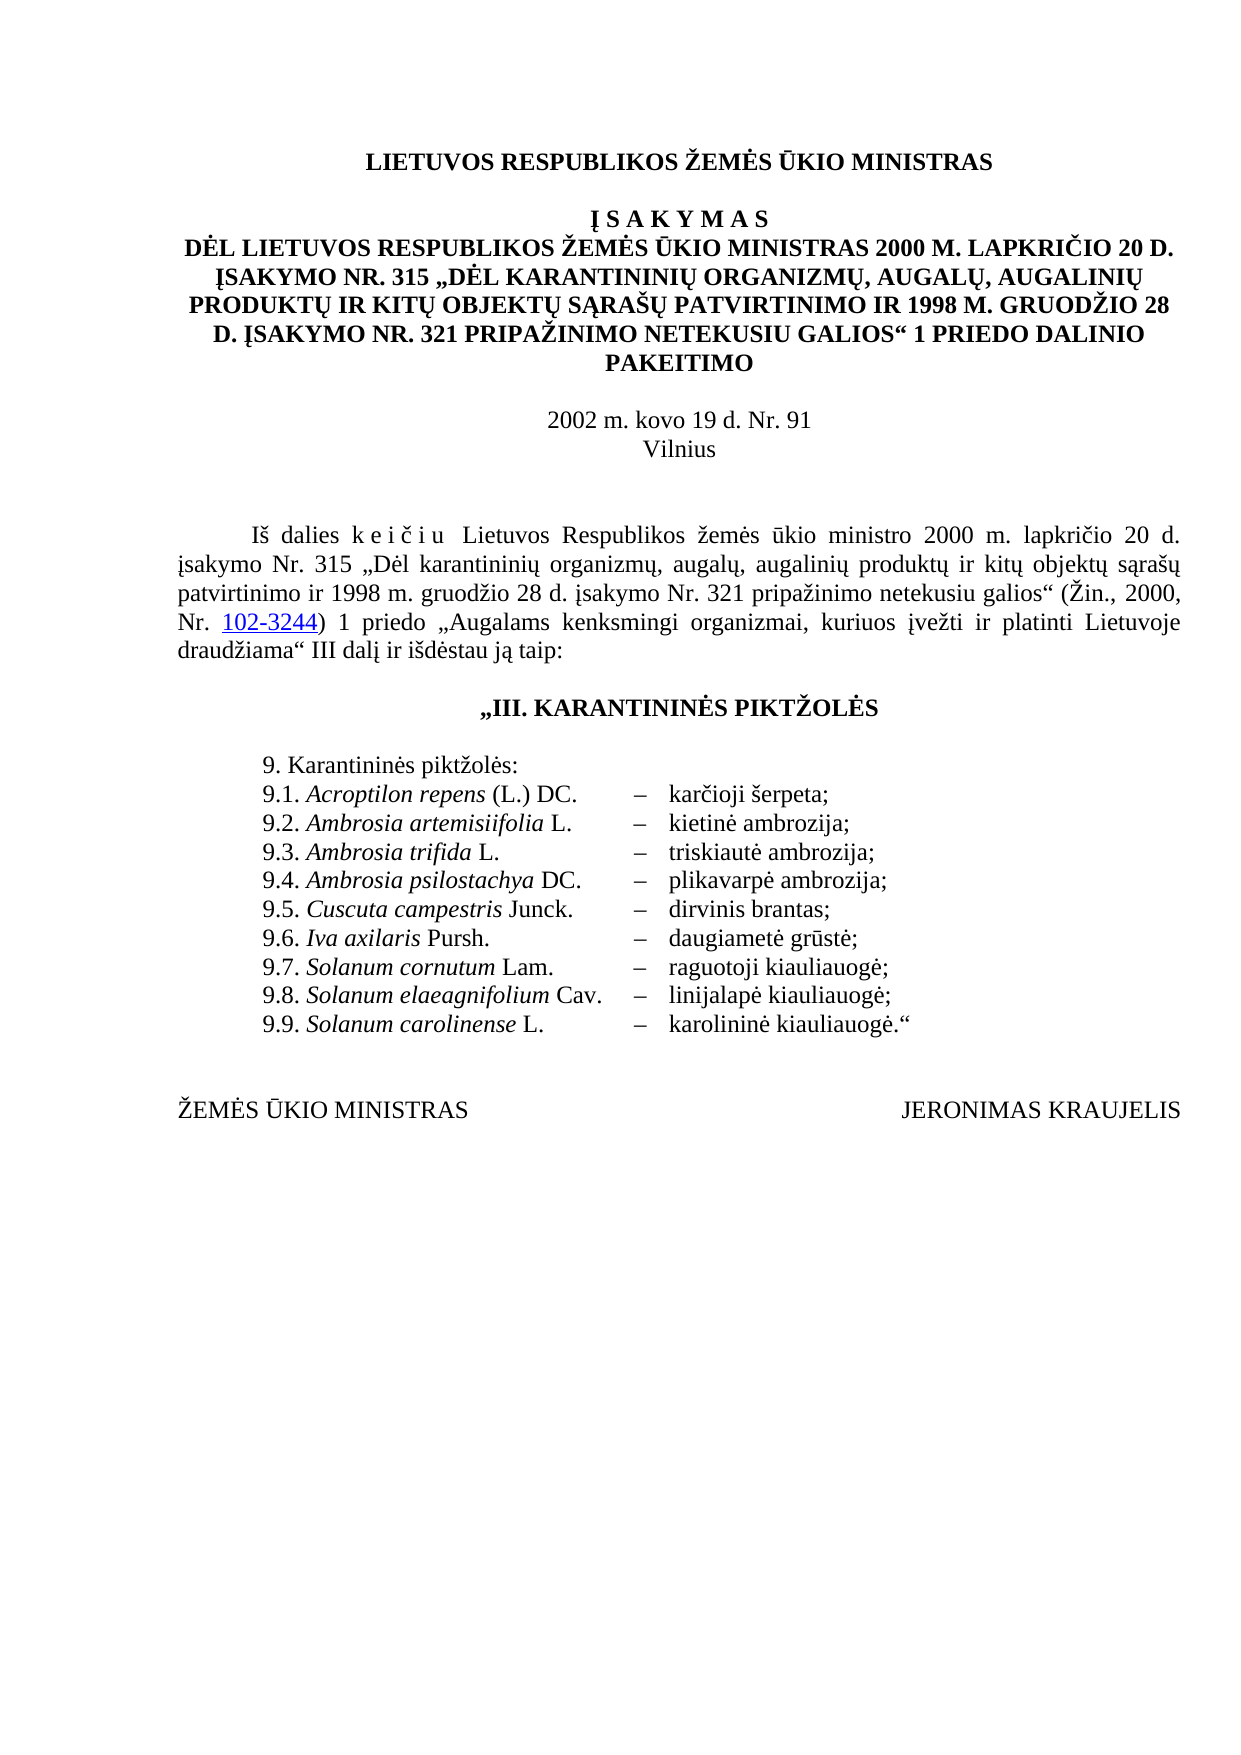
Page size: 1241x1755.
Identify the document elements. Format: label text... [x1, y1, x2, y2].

table_cell linijalapė kiauliauogė; [658, 981, 1181, 1009]
table_header [658, 751, 1181, 779]
table_cell – [622, 894, 657, 923]
text DĖL LIETUVOS RESPUBLIKOS ŽEMĖS ŪKIO MINISTRAS 2000 M. LAPKRIČIO 20 D. ĮSAKYMO NR. 315 „DĖL KARANTININIŲ ORGANIZMŲ, AUGALŲ, AUGALINIŲ PRODUKTŲ IR KITŲ OBJEKTŲ SĄRAŠŲ PATVIRTINIMO IR 1998 M. GRUODŽIO 28 D. ĮSAKYMO NR. 321 PRIPAŽINIMO NETEKUSIU GALIOS“ 1 PRIEDO DALINIO PAKEITIMO [177, 233, 1181, 377]
text LIETUVOS RESPUBLIKOS ŽEMĖS ŪKIO MINISTRAS [177, 147, 1181, 176]
table_cell 9.6. Iva axilaris Pursh. [177, 923, 622, 952]
table_cell – [622, 808, 657, 837]
table_header [622, 751, 657, 779]
text Iš dalies keičiu Lietuvos Respublikos žemės ūkio ministro 2000 m. lapkričio 20 d. įsakymo Nr. 315 „Dėl karantininių organizmų, augalų, augalinių produktų ir kitų objektų sąrašų patvirtinimo ir 1998 m. gruodžio 28 d. įsakymo Nr. 321 pripažinimo netekusiu galios“ (Žin., 2000, Nr. 102-3244) 1 priedo „Augalams kenksmingi organizmai, kuriuos įvežti ir platinti Lietuvoje draudžiama“ III dalį ir išdėstau ją taip: [177, 521, 1181, 664]
text Vilnius [177, 434, 1181, 463]
table_cell 9.9. Solanum carolinense L. [177, 1009, 622, 1038]
table_cell triskiautė ambrozija; [658, 837, 1181, 866]
text ŽEMĖS ŪKIO MINISTRAS JERONIMAS KRAUJELIS [177, 1096, 1181, 1124]
table_cell kietinė ambrozija; [658, 808, 1181, 837]
text „III. KARANTININĖS PIKTŽOLĖS [177, 693, 1181, 722]
table_cell plikavarpė ambrozija; [658, 866, 1181, 894]
table_cell raguotoji kiauliauogė; [658, 952, 1181, 981]
table_cell daugiametė grūstė; [658, 923, 1181, 952]
table_cell 9.2. Ambrosia artemisiifolia L. [177, 808, 622, 837]
table_cell – [622, 952, 657, 981]
table_cell – [622, 981, 657, 1009]
table_cell karolininė kiauliauogė.“ [658, 1009, 1181, 1038]
table_cell – [622, 779, 657, 808]
table_cell karčioji šerpeta; [658, 779, 1181, 808]
table_cell 9.8. Solanum elaeagnifolium Cav. [177, 981, 622, 1009]
table_cell – [622, 837, 657, 866]
table_cell 9.1. Acroptilon repens (L.) DC. [177, 779, 622, 808]
table_cell dirvinis brantas; [658, 894, 1181, 923]
table_cell – [622, 923, 657, 952]
table_cell 9.5. Cuscuta campestris Junck. [177, 894, 622, 923]
table_cell 9.3. Ambrosia trifida L. [177, 837, 622, 866]
table_cell 9.4. Ambrosia psilostachya DC. [177, 866, 622, 894]
table_cell – [622, 1009, 657, 1038]
text Į S A K Y M A S [177, 204, 1181, 233]
table_cell – [622, 866, 657, 894]
table_header 9. Karantininės piktžolės: [177, 751, 622, 779]
text 2002 m. kovo 19 d. Nr. 91 [177, 406, 1181, 434]
table_cell 9.7. Solanum cornutum Lam. [177, 952, 622, 981]
